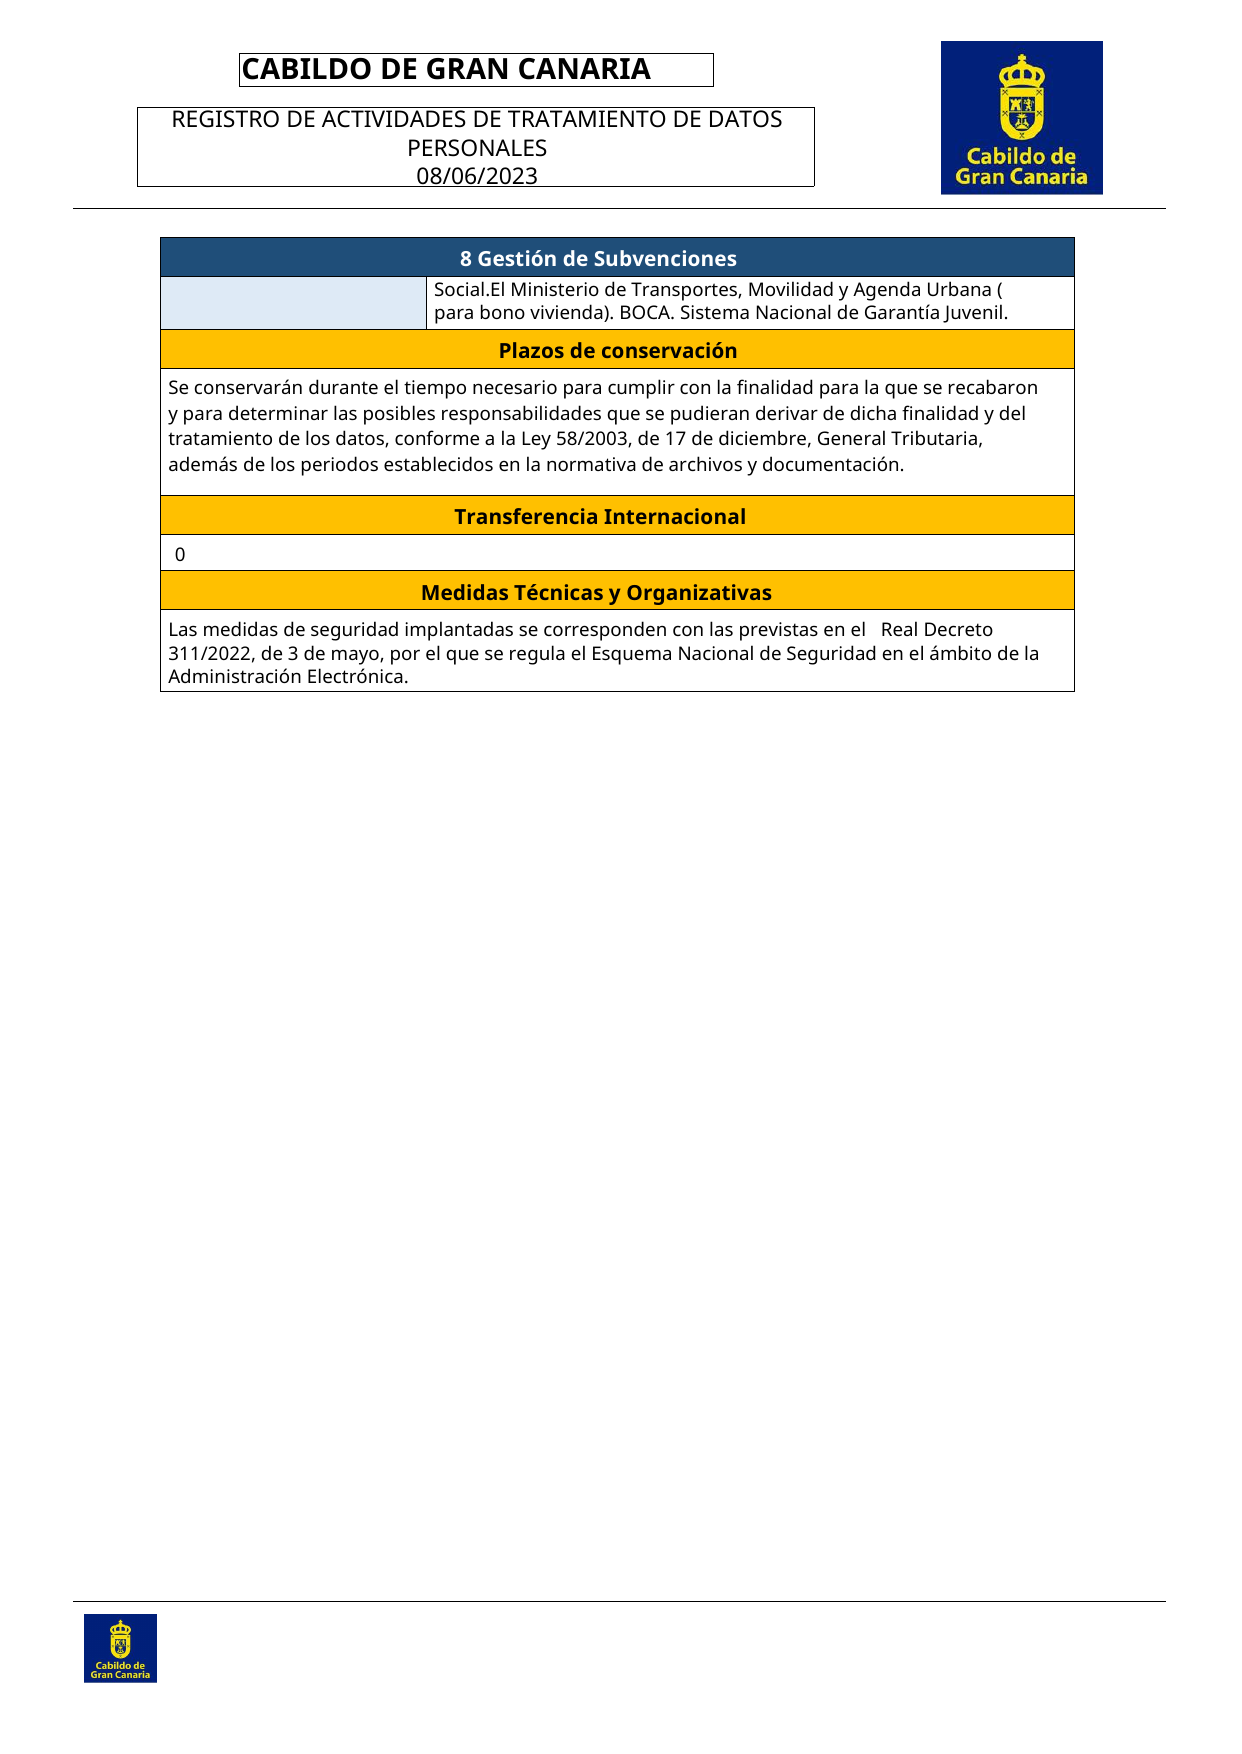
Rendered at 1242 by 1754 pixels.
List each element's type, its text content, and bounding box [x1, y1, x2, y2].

table_cell Las medidas de seguridad implantadas se corresponden con las previstas en el Real Decreto 311/2022, de 3 de mayo, por el que se regula el Esquema Nacional de Seguridad en el ámbito de la Administración Electrónica. [161, 610, 1074, 691]
table_cell Plazos de conservación [161, 330, 1074, 368]
table_header 8 Gestión de Subvenciones [161, 238, 1074, 276]
picture [941, 41, 1103, 195]
table_cell Social.El Ministerio de Transportes, Movilidad y Agenda Urbana ( para bono vivienda). BOCA. Sistema Nacional de Garantía Juvenil. [427, 277, 1074, 329]
picture [84, 1614, 157, 1683]
table_cell [161, 277, 426, 329]
table_cell Se conservarán durante el tiempo necesario para cumplir con la finalidad para la que se recabaron y para determinar las posibles responsabilidades que se pudieran derivar de dicha finalidad y del tratamiento de los datos, conforme a la Ley 58/2003, de 17 de diciembre, General Tributaria, además de los periodos establecidos en la normativa de archivos y documentación. [161, 369, 1074, 495]
table_cell 0 [161, 535, 1074, 570]
table_cell Medidas Técnicas y Organizativas [161, 571, 1074, 609]
table_cell Transferencia Internacional [161, 496, 1074, 534]
